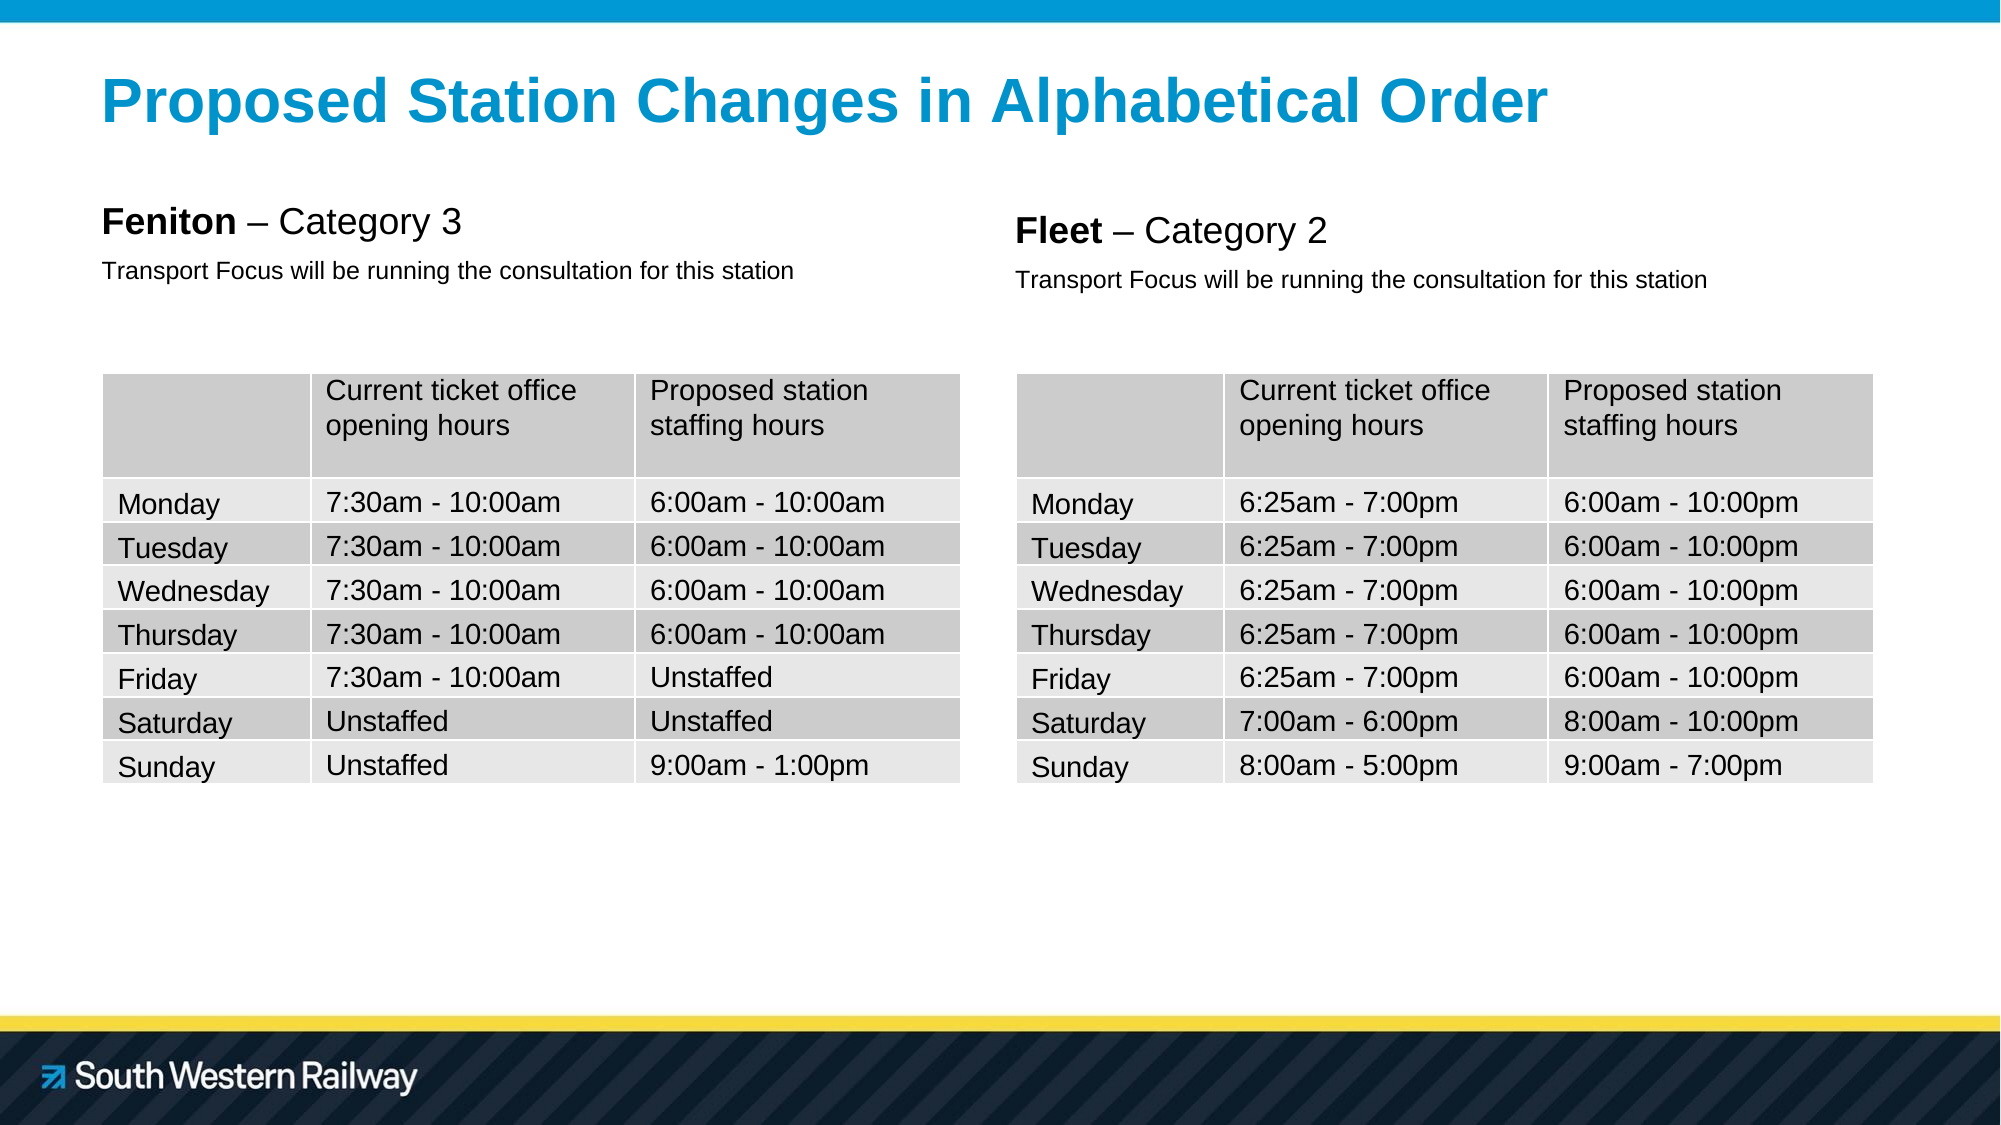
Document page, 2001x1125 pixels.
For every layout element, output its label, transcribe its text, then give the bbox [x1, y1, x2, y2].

table_cell 8:00am - 10:00pm [1549, 698, 1873, 739]
table_cell 6:00am - 10:00pm [1549, 610, 1873, 652]
table_cell Friday [103, 654, 310, 696]
table_cell 6:00am - 10:00am [636, 479, 960, 521]
table_header [1017, 374, 1223, 477]
table_cell Thursday [103, 610, 310, 652]
table_cell Wednesday [103, 566, 310, 608]
table_cell 6:00am - 10:00am [636, 566, 960, 608]
table_cell 6:25am - 7:00pm [1225, 654, 1547, 696]
table_cell 7:30am - 10:00am [312, 523, 634, 564]
table_cell Unstaffed [312, 698, 634, 739]
table_cell Saturday [103, 698, 310, 739]
table_cell 6:00am - 10:00pm [1549, 479, 1873, 521]
table_cell 7:30am - 10:00am [312, 610, 634, 652]
table_cell 8:00am - 5:00pm [1225, 741, 1547, 783]
table_cell Tuesday [103, 523, 310, 564]
table_cell Thursday [1017, 610, 1223, 652]
table_cell 7:30am - 10:00am [312, 566, 634, 608]
table_cell 7:00am - 6:00pm [1225, 698, 1547, 739]
table_cell Sunday [103, 741, 310, 783]
table_cell Monday [103, 479, 310, 521]
table_cell 6:25am - 7:00pm [1225, 566, 1547, 608]
table_cell Friday [1017, 654, 1223, 696]
table_cell 6:25am - 7:00pm [1225, 479, 1547, 521]
table_cell Unstaffed [636, 698, 960, 739]
table_cell Sunday [1017, 741, 1223, 783]
table_cell 7:30am - 10:00am [312, 654, 634, 696]
table_cell 7:30am - 10:00am [312, 479, 634, 521]
table_header [103, 374, 310, 477]
table_header Current ticket office opening hours [312, 374, 634, 477]
table_header Proposed station staffing hours [1549, 374, 1873, 477]
table_cell 6:25am - 7:00pm [1225, 610, 1547, 652]
table_cell Monday [1017, 479, 1223, 521]
table_cell 6:00am - 10:00pm [1549, 654, 1873, 696]
table_cell 6:25am - 7:00pm [1225, 523, 1547, 564]
table_cell Tuesday [1017, 523, 1223, 564]
table_cell 6:00am - 10:00pm [1549, 523, 1873, 564]
table_cell Unstaffed [636, 654, 960, 696]
table_cell Unstaffed [312, 741, 634, 783]
table_header Proposed station staffing hours [636, 374, 960, 477]
table_cell 9:00am - 7:00pm [1549, 741, 1873, 783]
table_cell 6:00am - 10:00am [636, 523, 960, 564]
table_cell 6:00am - 10:00am [636, 610, 960, 652]
table_header Current ticket office opening hours [1225, 374, 1547, 477]
table_cell 6:00am - 10:00pm [1549, 566, 1873, 608]
table_cell Wednesday [1017, 566, 1223, 608]
table_cell 9:00am - 1:00pm [636, 741, 960, 783]
table_cell Saturday [1017, 698, 1223, 739]
